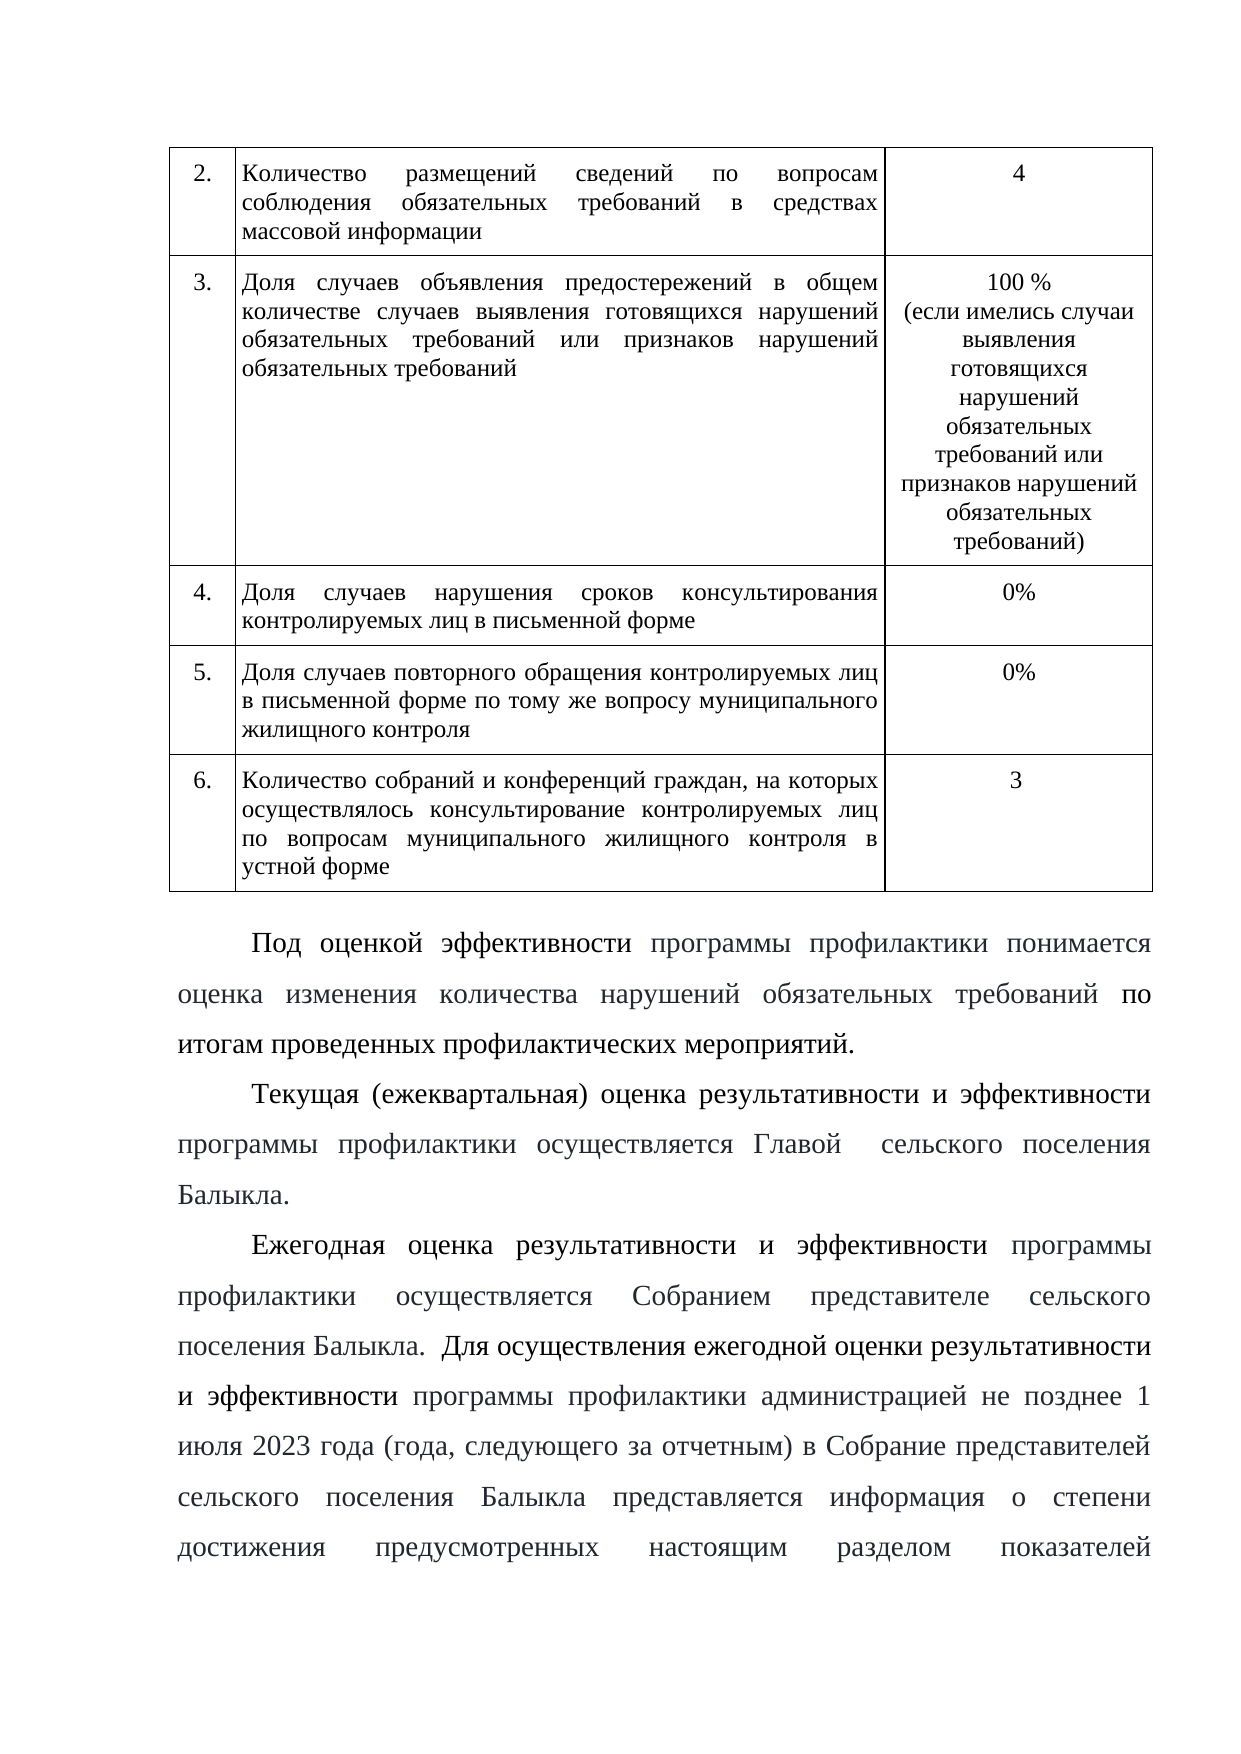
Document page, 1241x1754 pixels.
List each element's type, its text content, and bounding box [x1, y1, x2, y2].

table_cell 4. [170, 566, 235, 645]
table_cell Доля случаев объявления предостережений в общем количестве случаев выявления готовящихся нарушений обязательных требований или признаков нарушений обязательных требований [236, 256, 884, 565]
text Текущая (ежеквартальная) оценка результативности и эффективности программы профилактики осуществляется Главой сельского поселения Балыкла. [177, 1076, 1152, 1211]
table_cell 100 % (если имелись случаи выявления готовящихся нарушений обязательных требований или признаков нарушений обязательных требований) [886, 256, 1152, 565]
table_cell 4 [886, 148, 1152, 255]
table_cell Количество собраний и конференций граждан, на которых осуществлялось консультирование контролируемых лиц по вопросам муниципального жилищного контроля в устной форме [236, 755, 884, 891]
table_cell Количество размещений сведений по вопросам соблюдения обязательных требований в средствах массовой информации [236, 148, 884, 255]
table_cell 0% [886, 566, 1152, 645]
table_cell 2. [170, 148, 235, 255]
table_cell Доля случаев нарушения сроков консультирования контролируемых лиц в письменной форме [236, 566, 884, 645]
text Под оценкой эффективности программы профилактики понимается оценка изменения количества нарушений обязательных требований по итогам проведенных профилактических мероприятий. [177, 925, 1152, 1059]
table_cell 3 [886, 755, 1152, 891]
table_cell 3. [170, 256, 235, 565]
text Ежегодная оценка результативности и эффективности программы профилактики осуществляется Собранием представителе сельского поселения Балыкла. Для осуществления ежегодной оценки результативности и эффективности программы профилактики администрацией не позднее 1 июля 2023 года (года, следующего за отчетным) в Собрание представителей сельского поселения Балыкла представляется информация о степени достижения предусмотренных настоящим разделом показателей [177, 1227, 1152, 1563]
table_cell 0% [886, 646, 1152, 753]
table_cell 5. [170, 646, 235, 753]
table_cell Доля случаев повторного обращения контролируемых лиц в письменной форме по тому же вопросу муниципального жилищного контроля [236, 646, 884, 753]
table_cell 6. [170, 755, 235, 891]
